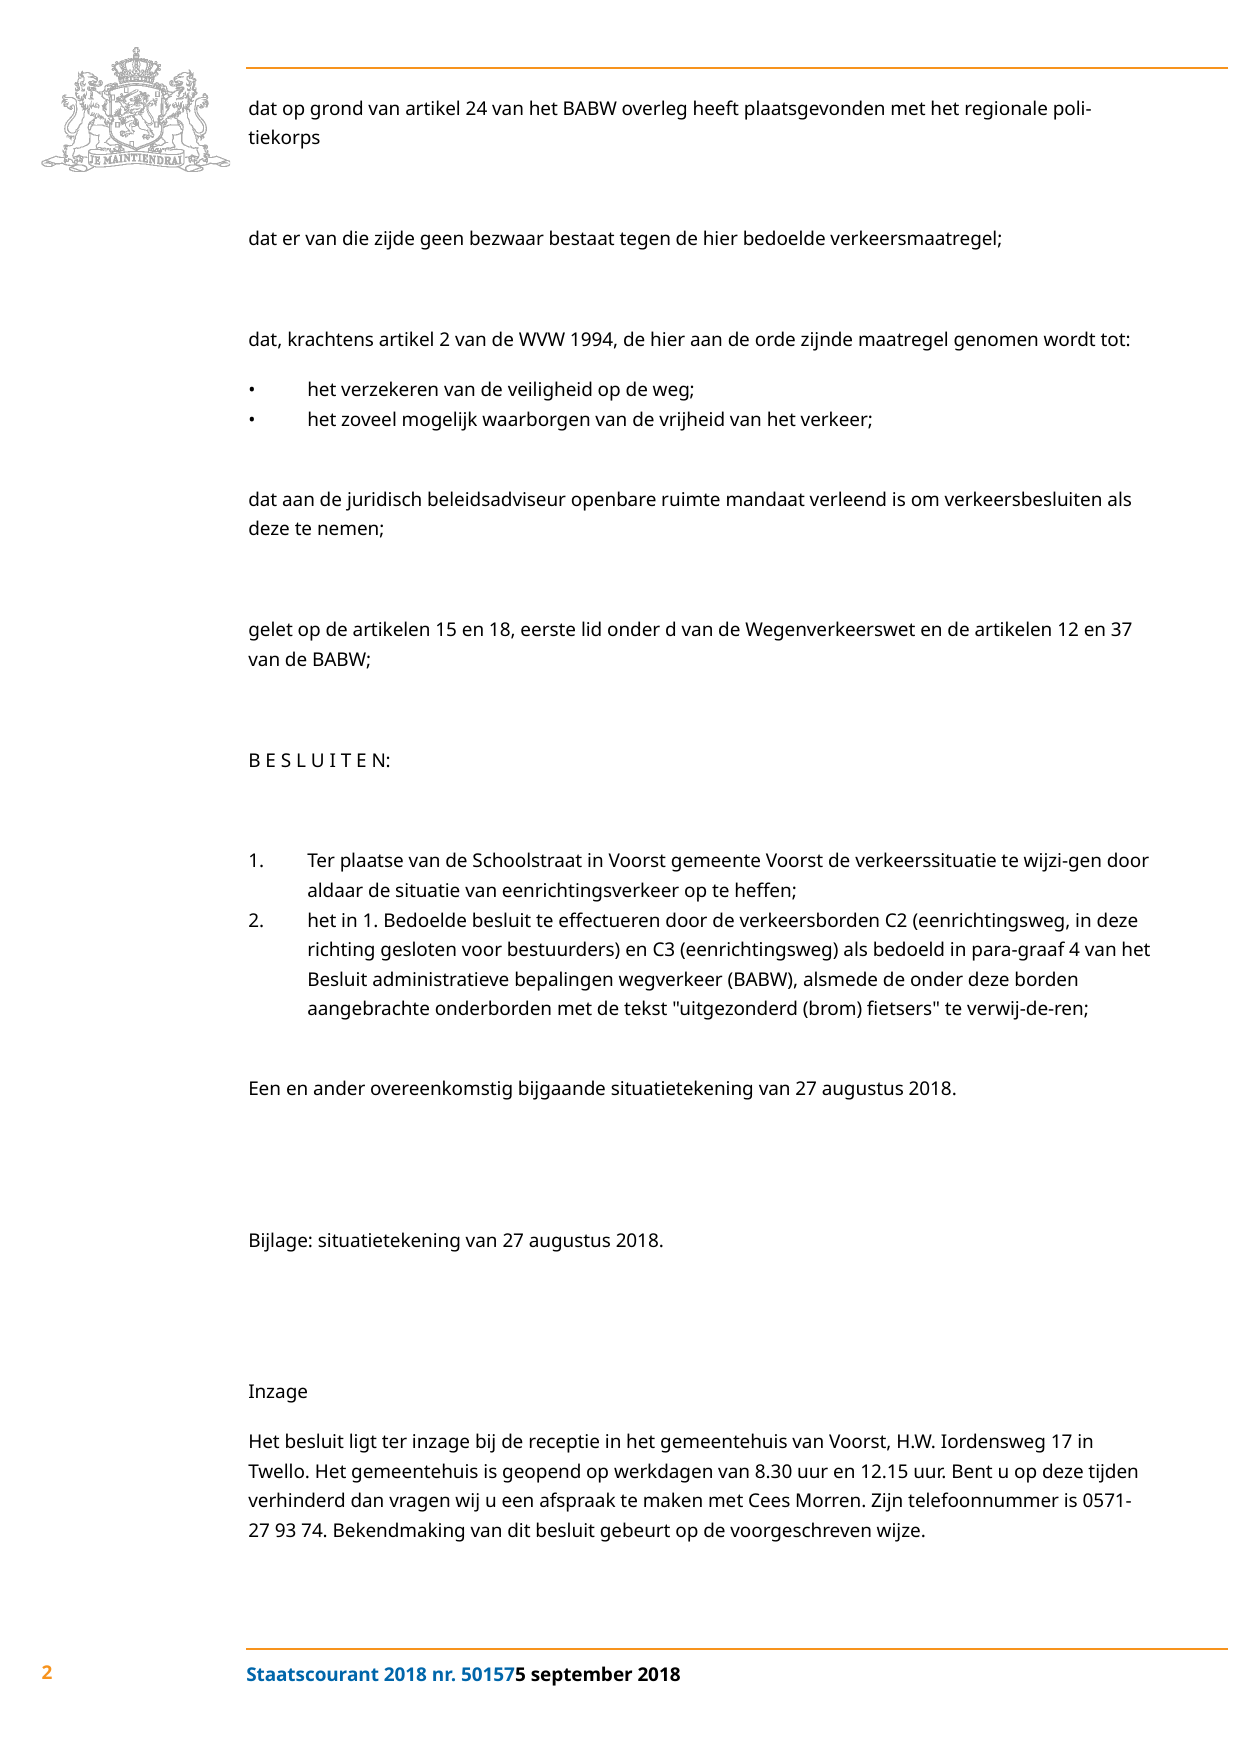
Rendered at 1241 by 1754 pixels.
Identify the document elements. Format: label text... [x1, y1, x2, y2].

text dat op grond van artikel 24 van het BABW overleg heeft plaatsgevonden met het regionale poli-tiekorps [248, 95, 1152, 150]
text dat er van die zijde geen bezwaar bestaat tegen de hier bedoelde verkeersmaatregel; [248, 225, 1152, 251]
text dat, krachtens artikel 2 van de WVW 1994, de hier aan de orde zijnde maatregel genomen wordt tot: [248, 326, 1152, 352]
list het verzekeren van de veiligheid op de weg; [248, 376, 1152, 402]
text Het besluit ligt ter inzage bij de receptie in het gemeentehuis van Voorst, H.W. Iordensweg 17 in Twello. Het gemeentehuis is geopend op werkdagen van 8.30 uur en 12.15 uur. Bent u op deze tijden verhinderd dan vragen wij u een afspraak te maken met Cees Morren. Zijn telefoonnummer is 0571-27 93 74. Bekendmaking van dit besluit gebeurt op de voorgeschreven wijze. [248, 1428, 1152, 1543]
text Bijlage: situatietekening van 27 augustus 2018. [248, 1227, 1152, 1253]
text dat aan de juridisch beleidsadviseur openbare ruimte mandaat verleend is om verkeersbesluiten als deze te nemen; [248, 486, 1152, 541]
text Een en ander overeenkomstig bijgaande situatietekening van 27 augustus 2018. [248, 1076, 1152, 1101]
text B E S L U I T E N: [248, 747, 1152, 773]
list het in 1. Bedoelde besluit te effectueren door de verkeersborden C2 (eenrichtingsweg, in deze richting gesloten voor bestuurders) en C3 (eenrichtingsweg) als bedoeld in para-graaf 4 van het Besluit administratieve bepalingen wegverkeer (BABW), alsmede de onder deze borden aangebrachte onderborden met de tekst "uitgezonderd (brom) fietsers" te verwij-de-ren; [248, 907, 1152, 1021]
text Inzage [248, 1378, 1152, 1404]
list het zoveel mogelijk waarborgen van de vrijheid van het verkeer; [248, 406, 1152, 432]
text gelet op de artikelen 15 en 18, eerste lid onder d van de Wegenverkeerswet en de artikelen 12 en 37 van de BABW; [248, 616, 1152, 672]
list Ter plaatse van de Schoolstraat in Voorst gemeente Voorst de verkeerssituatie te wijzi-gen door aldaar de situatie van eenrichtingsverkeer op te heffen; [248, 848, 1152, 903]
picture [41, 47, 231, 172]
